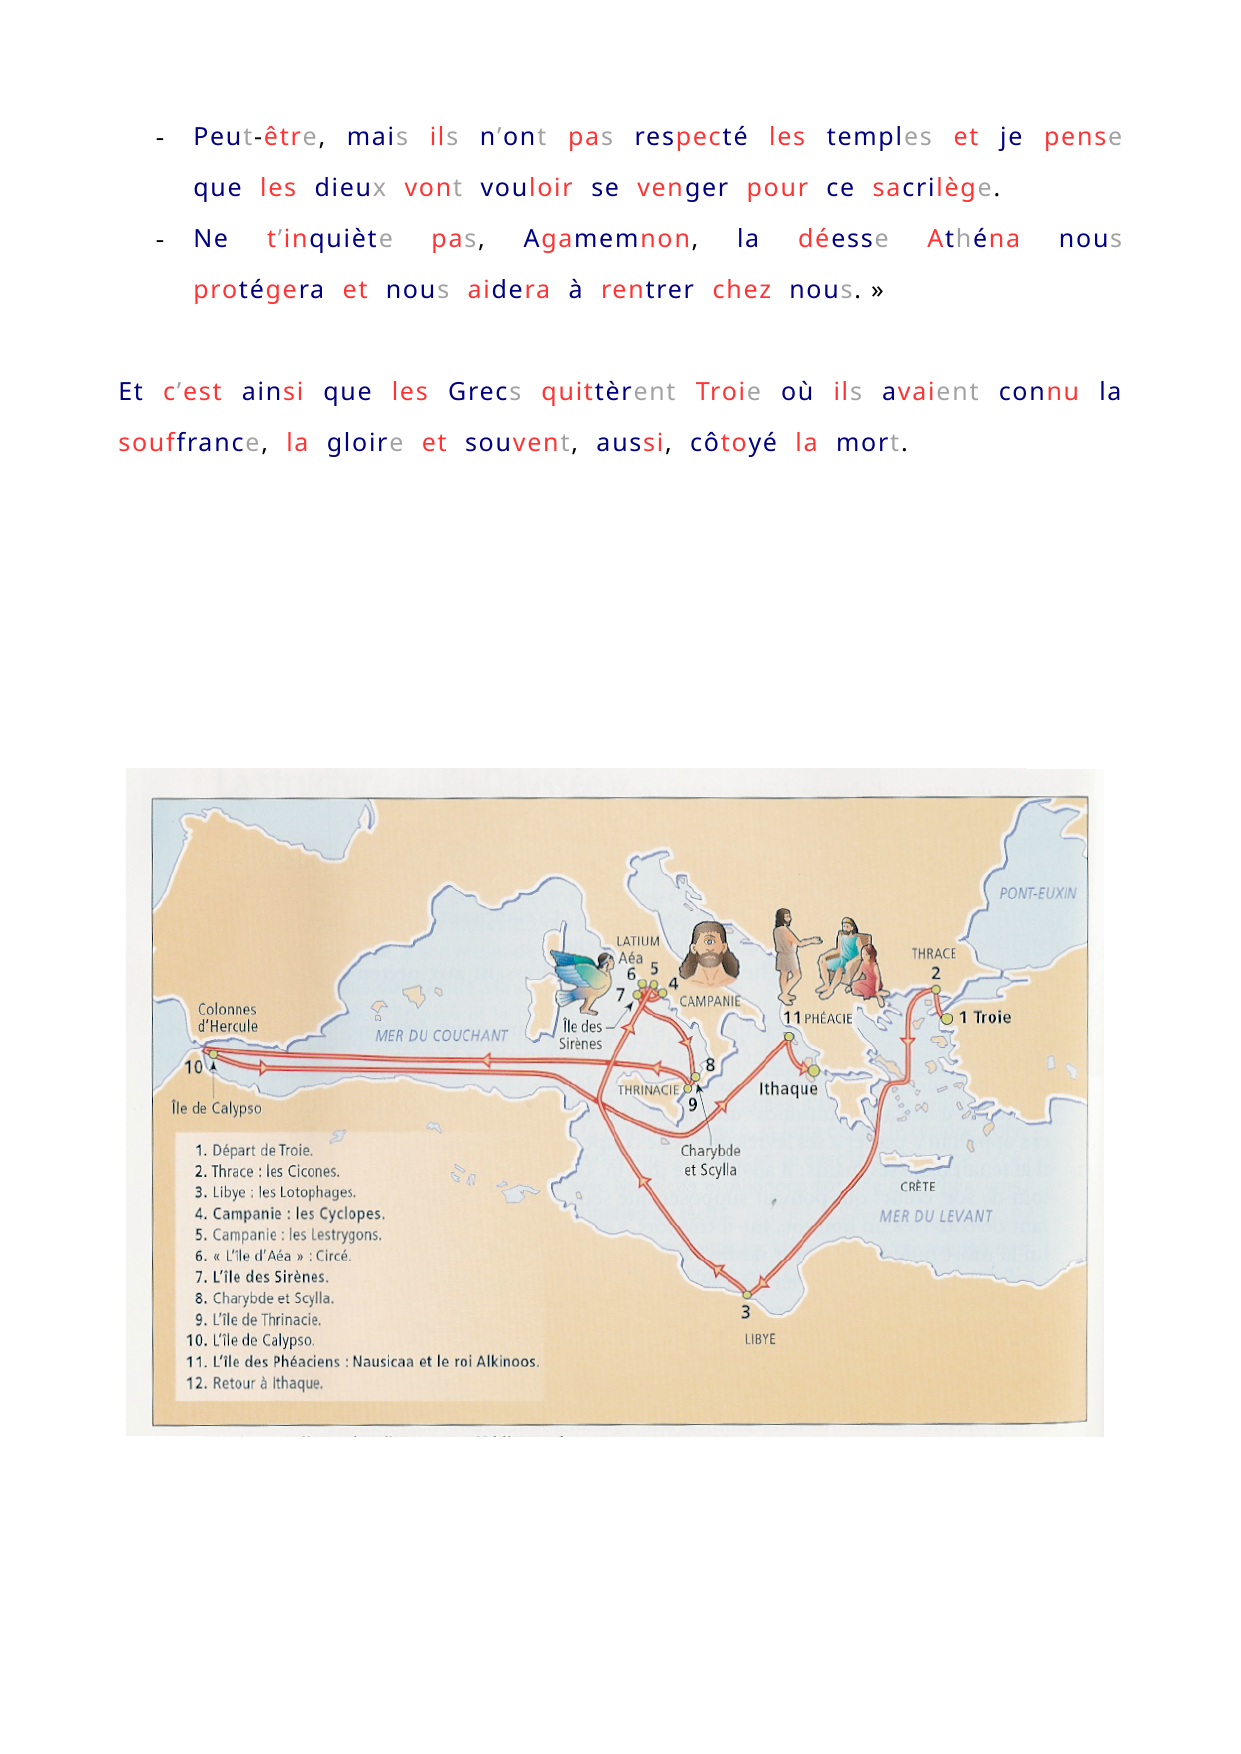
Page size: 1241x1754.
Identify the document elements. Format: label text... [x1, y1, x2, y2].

list Peut-être, mais ils n’ont pas respecté les temples et je pense que les dieux vont vouloir se venger pour ce sacrilège. [156, 118, 1122, 203]
list Ne t’inquiète pas, Agamemnon, la déesse Athéna nous protégera et nous aidera à rentrer chez nous. » [156, 220, 1122, 305]
text Et c’est ainsi que les Grecs quittèrent Troie où ils avaient connu la souffrance, la gloire et souvent, aussi, côtoyé la mort. [118, 373, 1122, 458]
picture [125, 768, 1104, 1437]
